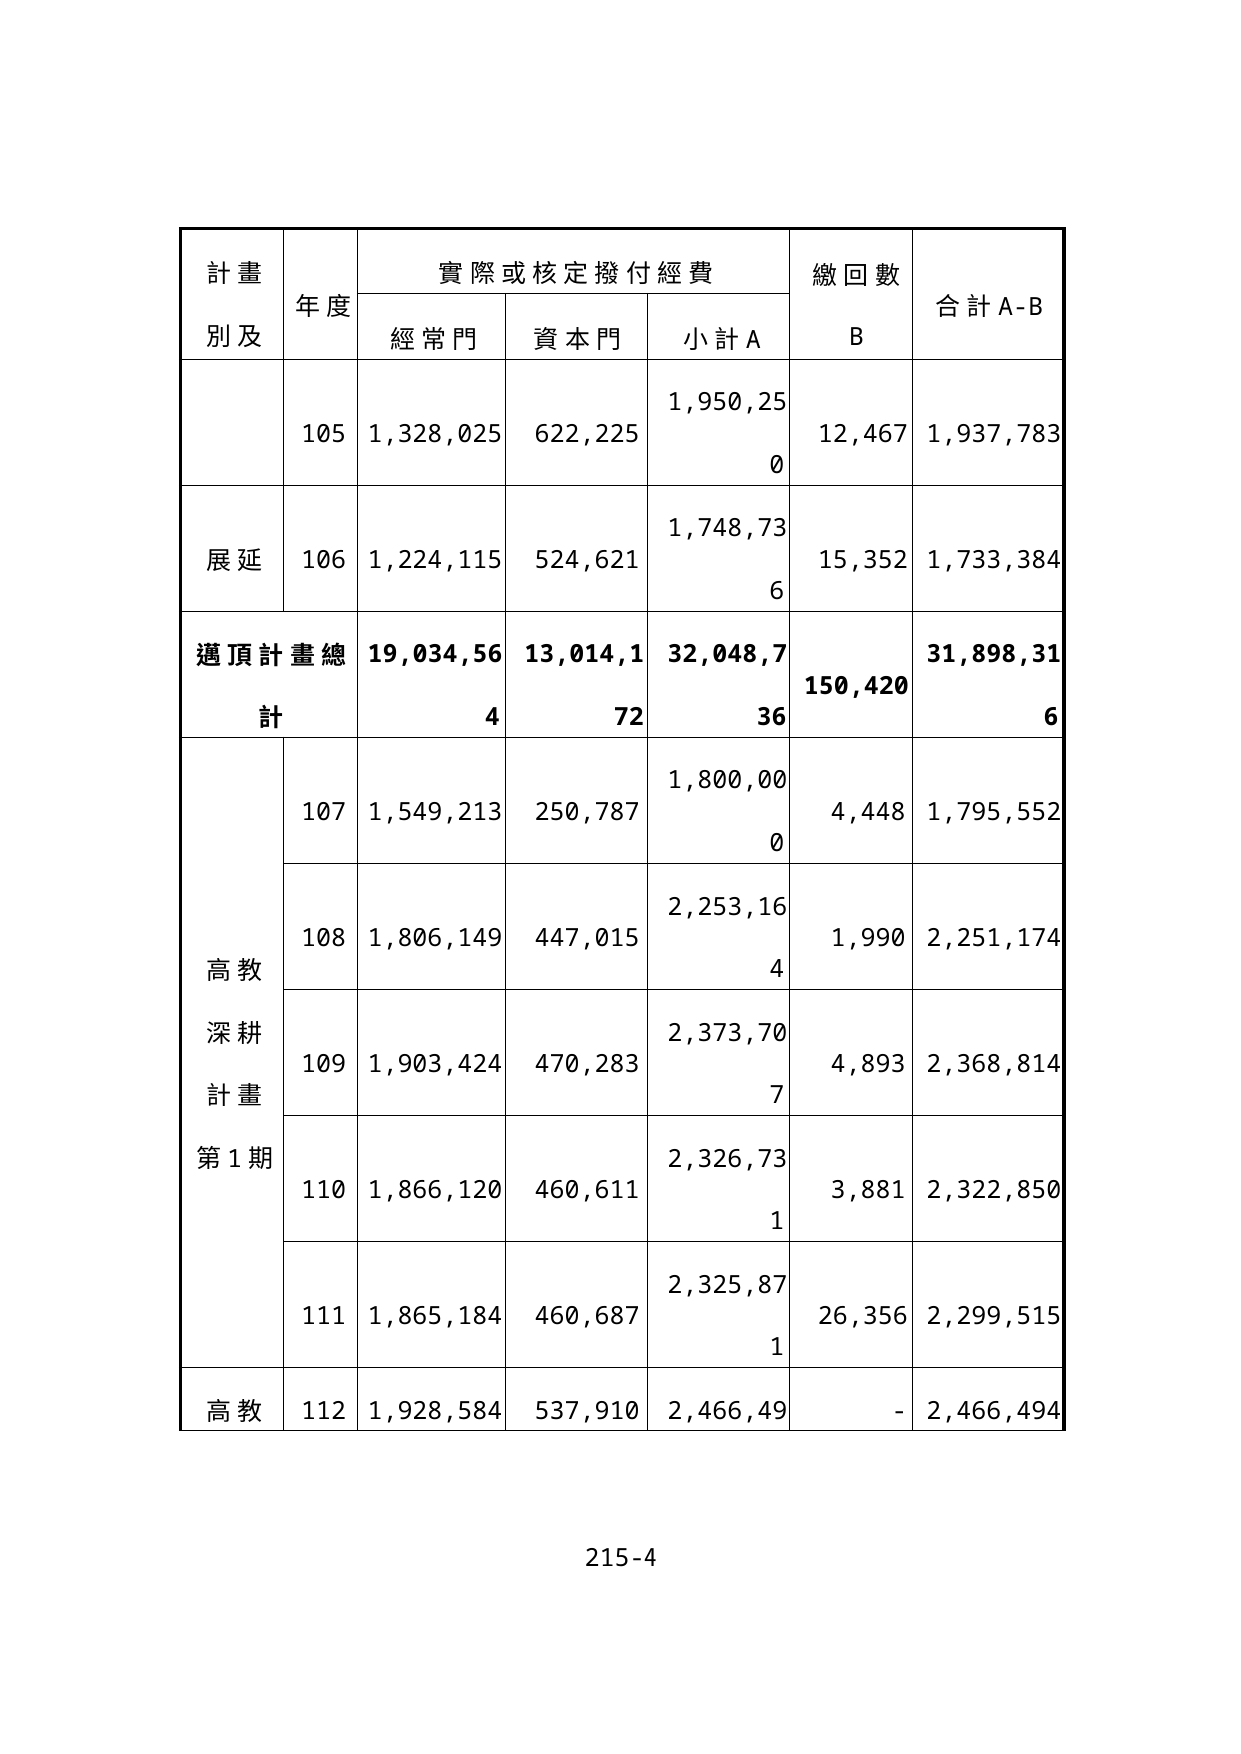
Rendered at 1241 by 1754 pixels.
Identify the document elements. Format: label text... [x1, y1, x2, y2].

table_cell 2,466,49 [648, 1368, 789, 1430]
table_cell 4,893 [790, 990, 912, 1115]
table_cell 105 [284, 360, 357, 484]
table_cell 112 [284, 1368, 357, 1430]
table_cell 460,687 [506, 1242, 647, 1367]
table_cell 展延 [182, 486, 283, 611]
table_cell 2,325,871 [648, 1242, 789, 1367]
table_cell 537,910 [506, 1368, 647, 1430]
table_cell 150,420 [790, 612, 912, 737]
table_cell 1,328,025 [358, 360, 505, 484]
table_cell 106 [284, 486, 357, 611]
table_cell 1,865,184 [358, 1242, 505, 1367]
table_cell 1,866,120 [358, 1116, 505, 1241]
table_cell 1,748,736 [648, 486, 789, 611]
table_cell 3,881 [790, 1116, 912, 1241]
table_cell 524,621 [506, 486, 647, 611]
table_header 年度 [284, 230, 357, 358]
table_cell 447,015 [506, 864, 647, 989]
table_cell 111 [284, 1242, 357, 1367]
table_cell 資本門 [506, 294, 647, 358]
table_cell 2,466,494 [913, 1368, 1062, 1430]
table_cell 1,795,552 [913, 738, 1062, 863]
table_cell 2,253,164 [648, 864, 789, 989]
table_cell 1,990 [790, 864, 912, 989]
table_cell 107 [284, 738, 357, 863]
table_cell 2,373,707 [648, 990, 789, 1115]
table_header 繳回數B [790, 230, 912, 358]
table_cell 470,283 [506, 990, 647, 1115]
table_cell 1,733,384 [913, 486, 1062, 611]
table_cell 110 [284, 1116, 357, 1241]
table_cell 高教深耕計畫第1期 [182, 738, 283, 1367]
table_cell 小計A [648, 294, 789, 358]
table_cell 邁頂計畫總計 [182, 612, 357, 737]
table_cell 460,611 [506, 1116, 647, 1241]
table_cell - [790, 1368, 912, 1430]
table_cell 2,326,731 [648, 1116, 789, 1241]
table_cell 12,467 [790, 360, 912, 484]
table_cell 32,048,736 [648, 612, 789, 737]
table_cell 2,299,515 [913, 1242, 1062, 1367]
table_cell 高教深耕計畫第2期 [182, 1368, 283, 1430]
table_cell 108 [284, 864, 357, 989]
table_cell 2,368,814 [913, 990, 1062, 1115]
table_cell 19,034,564 [358, 612, 505, 737]
table_cell 31,898,316 [913, 612, 1062, 737]
table_cell 1,224,115 [358, 486, 505, 611]
table_cell 1,950,250 [648, 360, 789, 484]
table_header 實際或核定撥付經費 [358, 230, 789, 293]
table_cell 1,806,149 [358, 864, 505, 989]
table_cell 2,251,174 [913, 864, 1062, 989]
table_cell 1,928,584 [358, 1368, 505, 1430]
table_cell 2,322,850 [913, 1116, 1062, 1241]
table_cell 1,903,424 [358, 990, 505, 1115]
table_cell 1,937,783 [913, 360, 1062, 484]
table_cell 109 [284, 990, 357, 1115]
table_header 計畫別及期別 [182, 230, 283, 358]
table_cell 1,800,000 [648, 738, 789, 863]
table_cell 邁頂 計畫 第2期 [182, 360, 283, 484]
table_header 合計A-B [913, 230, 1062, 358]
table_cell 250,787 [506, 738, 647, 863]
table_cell 經常門 [358, 294, 505, 358]
table_cell 1,549,213 [358, 738, 505, 863]
table_cell 13,014,172 [506, 612, 647, 737]
table_cell 622,225 [506, 360, 647, 484]
table_cell 4,448 [790, 738, 912, 863]
table_cell 26,356 [790, 1242, 912, 1367]
table_cell 15,352 [790, 486, 912, 611]
